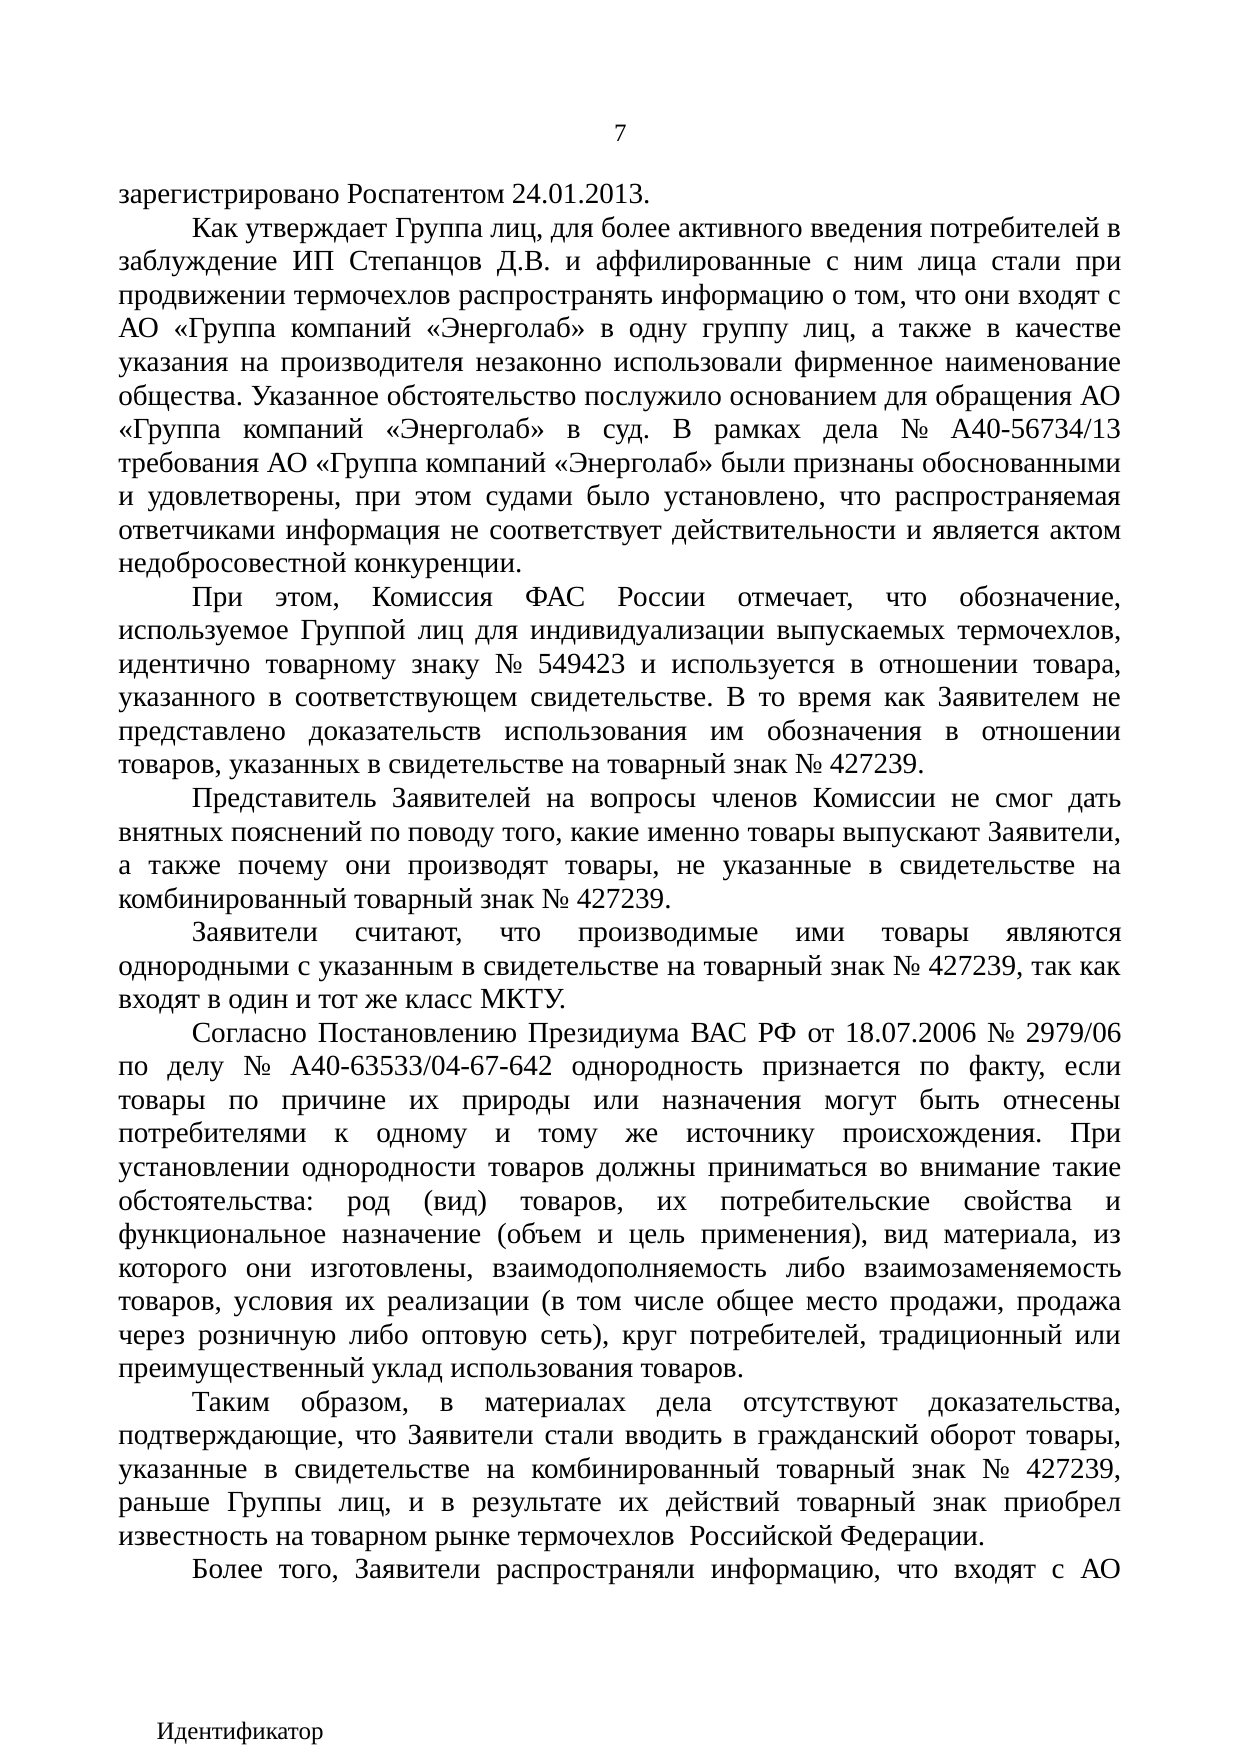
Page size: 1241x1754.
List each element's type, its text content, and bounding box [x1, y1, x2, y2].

text Заявители считают, что производимые ими товары являются однородными с указанным в свидетельстве на товарный знак № 427239, так как входят в один и тот же класс МКТУ. [118, 914, 1122, 1015]
text Таким образом, в материалах дела отсутствуют доказательства, подтверждающие, что Заявители стали вводить в гражданский оборот товары, указанные в свидетельстве на комбинированный товарный знак № 427239, раньше Группы лиц, и в результате их действий товарный знак приобрел известность на товарном рынке термочехлов Российской Федерации. [118, 1384, 1122, 1552]
text Как утверждает Группа лиц, для более активного введения потребителей в заблуждение ИП Степанцов Д.В. и аффилированные с ним лица стали при продвижении термочехлов распространять информацию о том, что они входят с АО «Группа компаний «Энерголаб» в одну группу лиц, а также в качестве указания на производителя незаконно использовали фирменное наименование общества. Указанное обстоятельство послужило основанием для обращения АО «Группа компаний «Энерголаб» в суд. В рамках дела № А40-56734/13 требования АО «Группа компаний «Энерголаб» были признаны обоснованными и удовлетворены, при этом судами было установлено, что распространяемая ответчиками информация не соответствует действительности и является актом недобросовестной конкуренции. [118, 210, 1122, 579]
text Представитель Заявителей на вопросы членов Комиссии не смог дать внятных пояснений по поводу того, какие именно товары выпускают Заявители, а также почему они производят товары, не указанные в свидетельстве на комбинированный товарный знак № 427239. [118, 780, 1122, 914]
text Согласно Постановлению Президиума ВАС РФ от 18.07.2006 № 2979/06 по делу № А40-63533/04-67-642 однородность признается по факту, если товары по причине их природы или назначения могут быть отнесены потребителями к одному и тому же источнику происхождения. При установлении однородности товаров должны приниматься во внимание такие обстоятельства: род (вид) товаров, их потребительские свойства и функциональное назначение (объем и цель применения), вид материала, из которого они изготовлены, взаимодополняемость либо взаимозаменяемость товаров, условия их реализации (в том числе общее место продажи, продажа через розничную либо оптовую сеть), круг потребителей, традиционный или преимущественный уклад использования товаров. [118, 1015, 1122, 1384]
text При этом, Комиссия ФАС России отмечает, что обозначение, используемое Группой лиц для индивидуализации выпускаемых термочехлов, идентично товарному знаку № 549423 и используется в отношении товара, указанного в соответствующем свидетельстве. В то время как Заявителем не представлено доказательств использования им обозначения в отношении товаров, указанных в свидетельстве на товарный знак № 427239. [118, 579, 1122, 780]
text Более того, Заявители распространяли информацию, что входят с АО [118, 1552, 1122, 1585]
text зарегистрировано Роспатентом 24.01.2013. [118, 176, 1122, 210]
